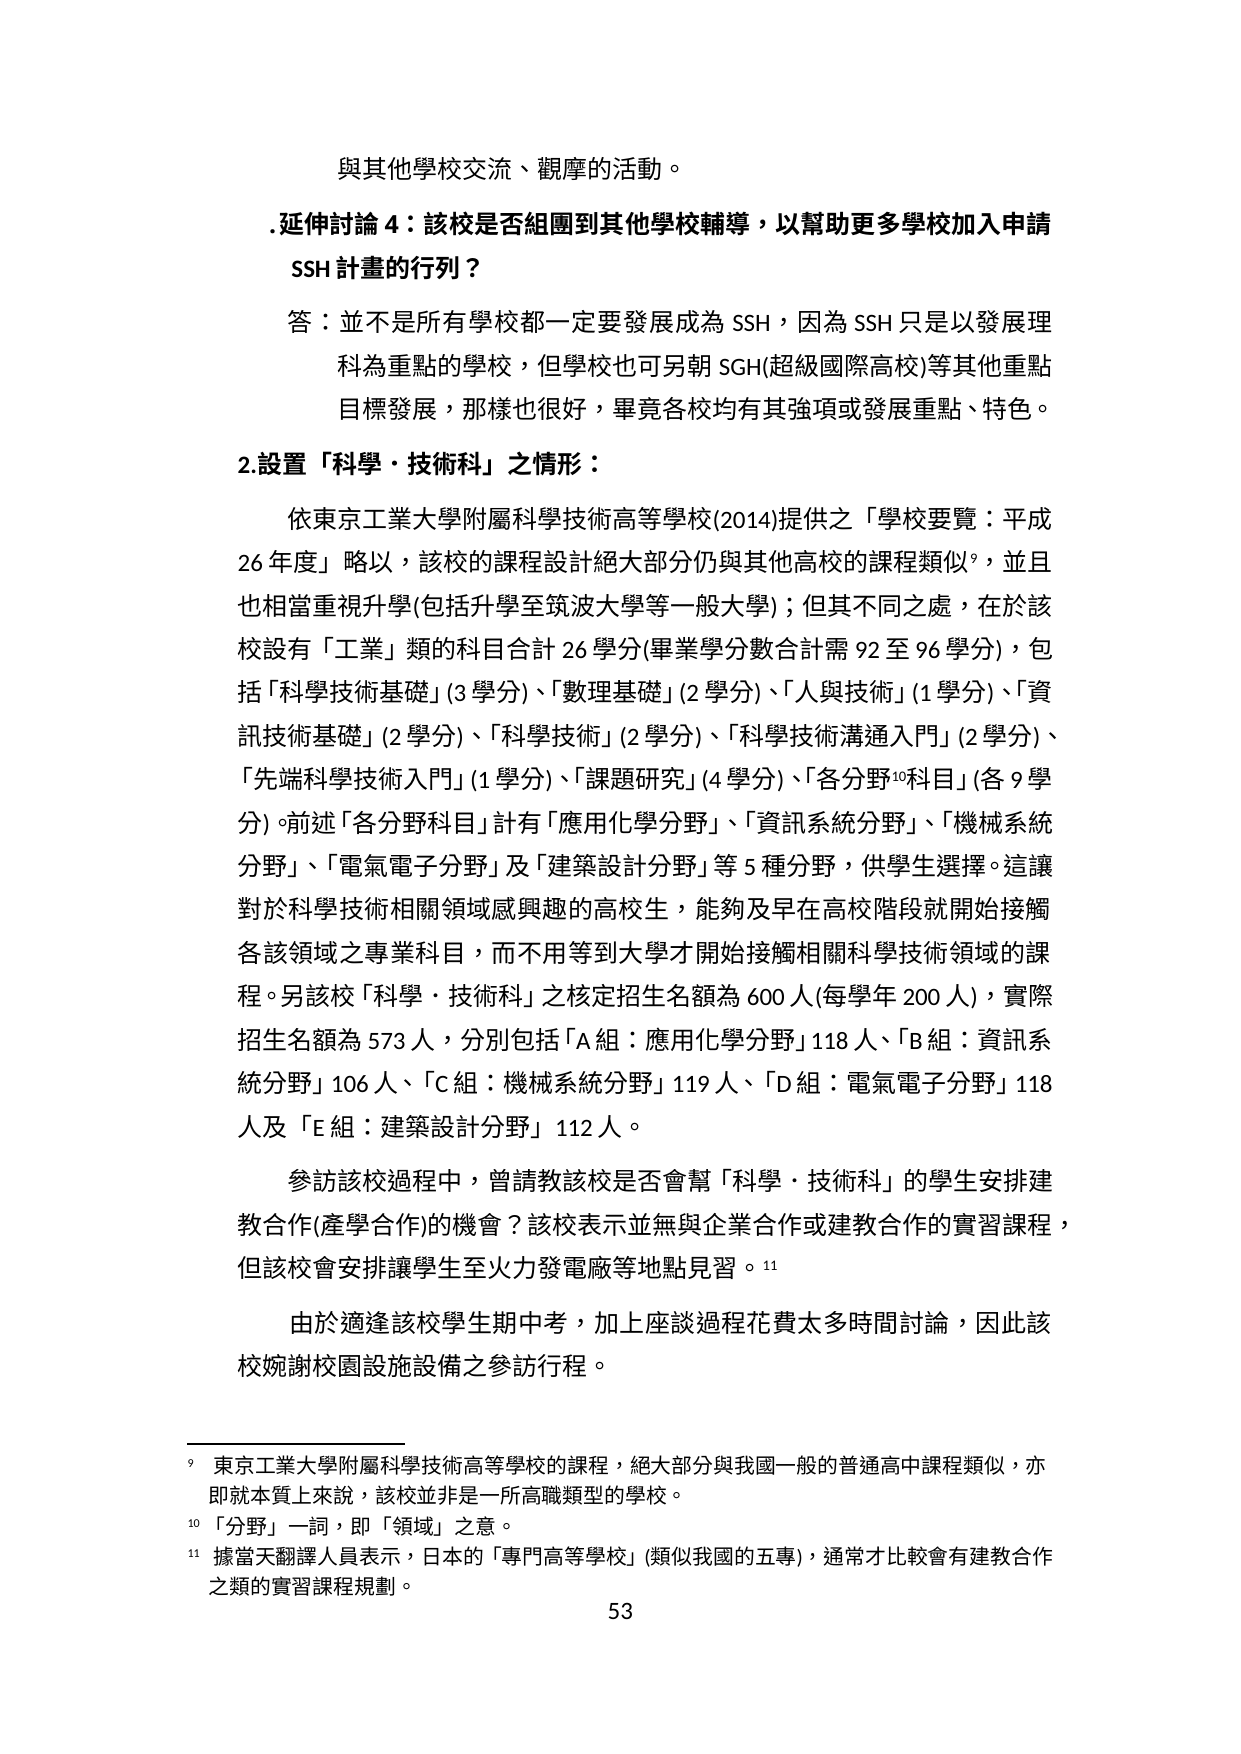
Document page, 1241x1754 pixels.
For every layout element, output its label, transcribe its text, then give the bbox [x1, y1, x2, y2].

text 據當天翻譯人員表示，日本的「專門高等學校」(類似我國的五專)，通常才比較會有建教合作之類的實習課程規劃。 [187, 1540, 1053, 1601]
text 東京工業大學附屬科學技術高等學校的課程，絕大部分與我國一般的普通高中課程類似，亦即就本質上來說，該校並非是一所高職類型的學校。 [187, 1449, 1053, 1510]
text 2.設置「科學．技術科」之情形： [187, 444, 1053, 481]
text 與其他學校交流、觀摩的活動。 [287, 150, 1053, 186]
text 「分野」一詞，即「領域」之意。 [187, 1510, 1053, 1540]
text ․延伸討論4：該校是否組團到其他學校輔導，以幫助更多學校加入申請SSH計畫的行列？ [266, 205, 1053, 284]
text 參訪該校過程中，曾請教該校是否會幫「科學．技術科」的學生安排建教合作(產學合作)的機會？該校表示並無與企業合作或建教合作的實習課程，但該校會安排讓學生至火力發電廠等地點見習。 [237, 1162, 1053, 1285]
text 由於適逢該校學生期中考，加上座談過程花費太多時間討論，因此該校婉謝校園設施設備之參訪行程。 [187, 1303, 1053, 1383]
text 答：並不是所有學校都一定要發展成為SSH，因為SSH只是以發展理科為重點的學校，但學校也可另朝SGH(超級國際高校)等其他重點目標發展，那樣也很好，畢竟各校均有其強項或發展重點、特色。 [287, 303, 1053, 426]
text 依東京工業大學附屬科學技術高等學校(2014)提供之「學校要覽：平成26年度」略以，該校的課程設計絕大部分仍與其他高校的課程類似，並且也相當重視升學(包括升學至筑波大學等一般大學)；但其不同之處，在於該校設有「工業」類的科目合計26學分(畢業學分數合計需92至96學分)，包括「科學技術基礎」(3學分)、「數理基礎」(2學分)、「人與技術」(1學分)、「資訊技術基礎」(2學分)、「科學技術」(2學分)、「科學技術溝通入門」(2學分)、「先端科學技術入門」(1學分)、「課題研究」(4學分)、「各分野科目」(各9學分)。前述「各分野科目」計有「應用化學分野」、「資訊系統分野」、「機械系統分野」、「電氣電子分野」及「建築設計分野」等5種分野，供學生選擇。這讓對於科學技術相關領域感興趣的高校生，能夠及早在高校階段就開始接觸各該領域之專業科目，而不用等到大學才開始接觸相關科學技術領域的課程。另該校「科學．技術科」之核定招生名額為600人(每學年200人)，實際招生名額為573人，分別包括「A組：應用化學分野」118人、「B組：資訊系統分野」106人、「C組：機械系統分野」119人、「D組：電氣電子分野」118人及「E組：建築設計分野」112人。 [187, 499, 1053, 1143]
